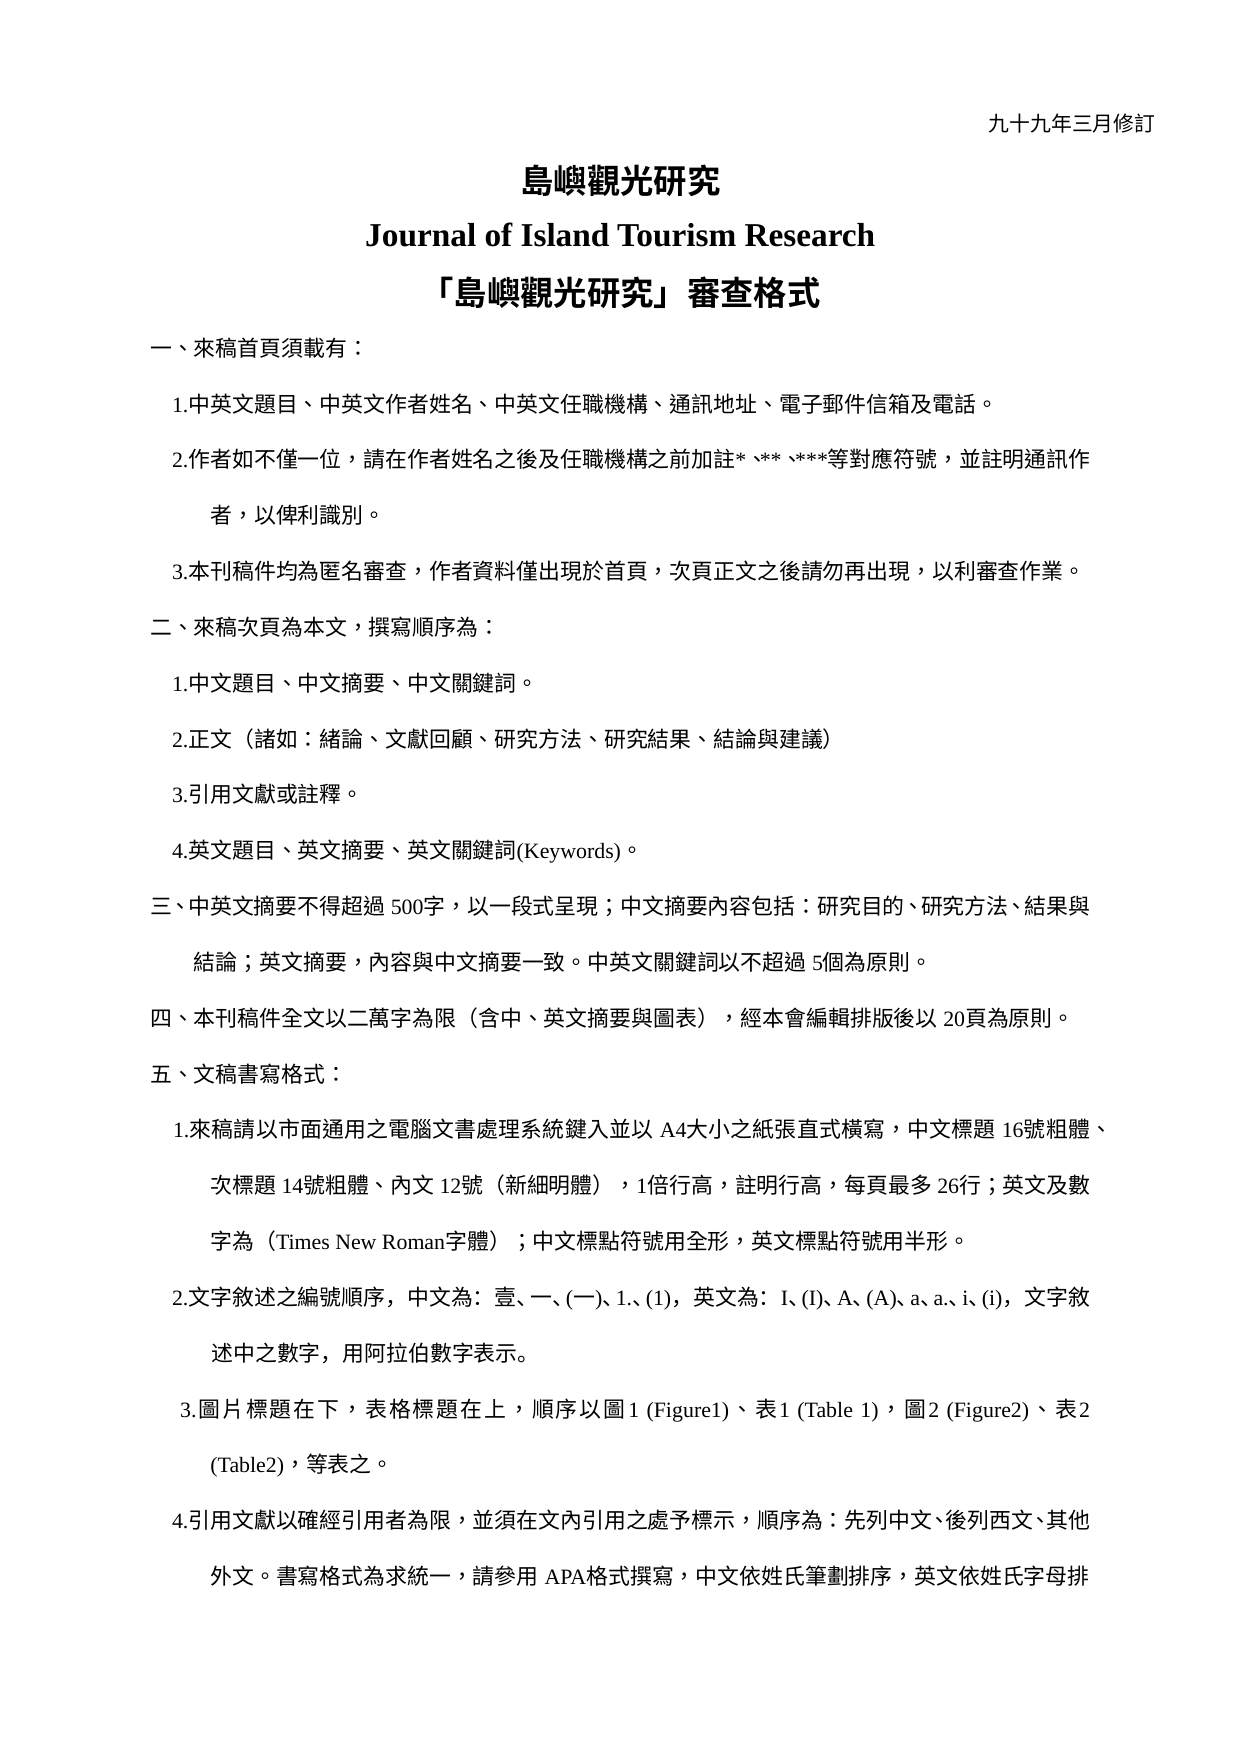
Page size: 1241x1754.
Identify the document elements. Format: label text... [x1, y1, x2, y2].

text 1.中英文題目、中英文作者姓名、中英文任職機構、通訊地址、電子郵件信箱及電話。 [150, 374, 1090, 430]
text 2.作者如不僅一位，請在作者姓名之後及任職機構之前加註*、**、***等對應符號，並註明通訊作者，以俾利識別。 [150, 430, 1090, 542]
text 「島嶼觀光研究」審查格式 [150, 263, 1090, 319]
text 九十九年三月修訂 [988, 107, 1158, 137]
text 島嶼觀光研究 [150, 151, 1090, 207]
text 2.正文（諸如：緒論、文獻回顧、研究方法、研究結果、結論與建議） [150, 709, 1090, 765]
text 三、中英文摘要不得超過 500字，以一段式呈現；中文摘要內容包括：研究目的、研究方法、結果與結論；英文摘要，內容與中文摘要一致。中英文關鍵詞以不超過 5個為原則。 [150, 877, 1090, 989]
text 2.文字敘述之編號順序，中文為：壹、一、(一)、1.、(1)，英文為：I、(I)、A、(A)、a、a.、i、(i)，文字敘述中之數字，用阿拉伯數字表示。 [150, 1268, 1090, 1379]
text 4.英文題目、英文摘要、英文關鍵詞(Keywords)。 [150, 821, 1090, 877]
text 四、本刊稿件全文以二萬字為限（含中、英文摘要與圖表），經本會編輯排版後以 20頁為原則。 [150, 989, 1090, 1044]
text 3.圖片標題在下，表格標題在上，順序以圖1 (Figure1)、表1 (Table 1)，圖2 (Figure2)、表2 (Table2)，等表之。 [150, 1379, 1090, 1491]
text 二、來稿次頁為本文，撰寫順序為： [150, 598, 1090, 654]
text 1.來稿請以市面通用之電腦文書處理系統鍵入並以 A4大小之紙張直式橫寫，中文標題 16號粗體、次標題 14號粗體、內文 12號（新細明體），1倍行高，註明行高，每頁最多 26行；英文及數字為（Times New Roman字體）；中文標點符號用全形，英文標點符號用半形。 [150, 1100, 1090, 1268]
text 3.引用文獻或註釋。 [150, 765, 1090, 821]
text 1.中文題目、中文摘要、中文關鍵詞。 [150, 654, 1090, 709]
text 五、文稿書寫格式： [150, 1044, 1090, 1100]
text 3.本刊稿件均為匿名審查，作者資料僅出現於首頁，次頁正文之後請勿再出現，以利審查作業。 [150, 542, 1090, 598]
text Journal of Island Tourism Research [150, 207, 1090, 263]
text 4.引用文獻以確經引用者為限，並須在文內引用之處予標示，順序為：先列中文、後列西文、其他外文。書寫格式為求統一，請參用 APA格式撰寫，中文依姓氏筆劃排序，英文依姓氏字母排 [150, 1491, 1090, 1603]
text 一、來稿首頁須載有： [150, 319, 1090, 374]
